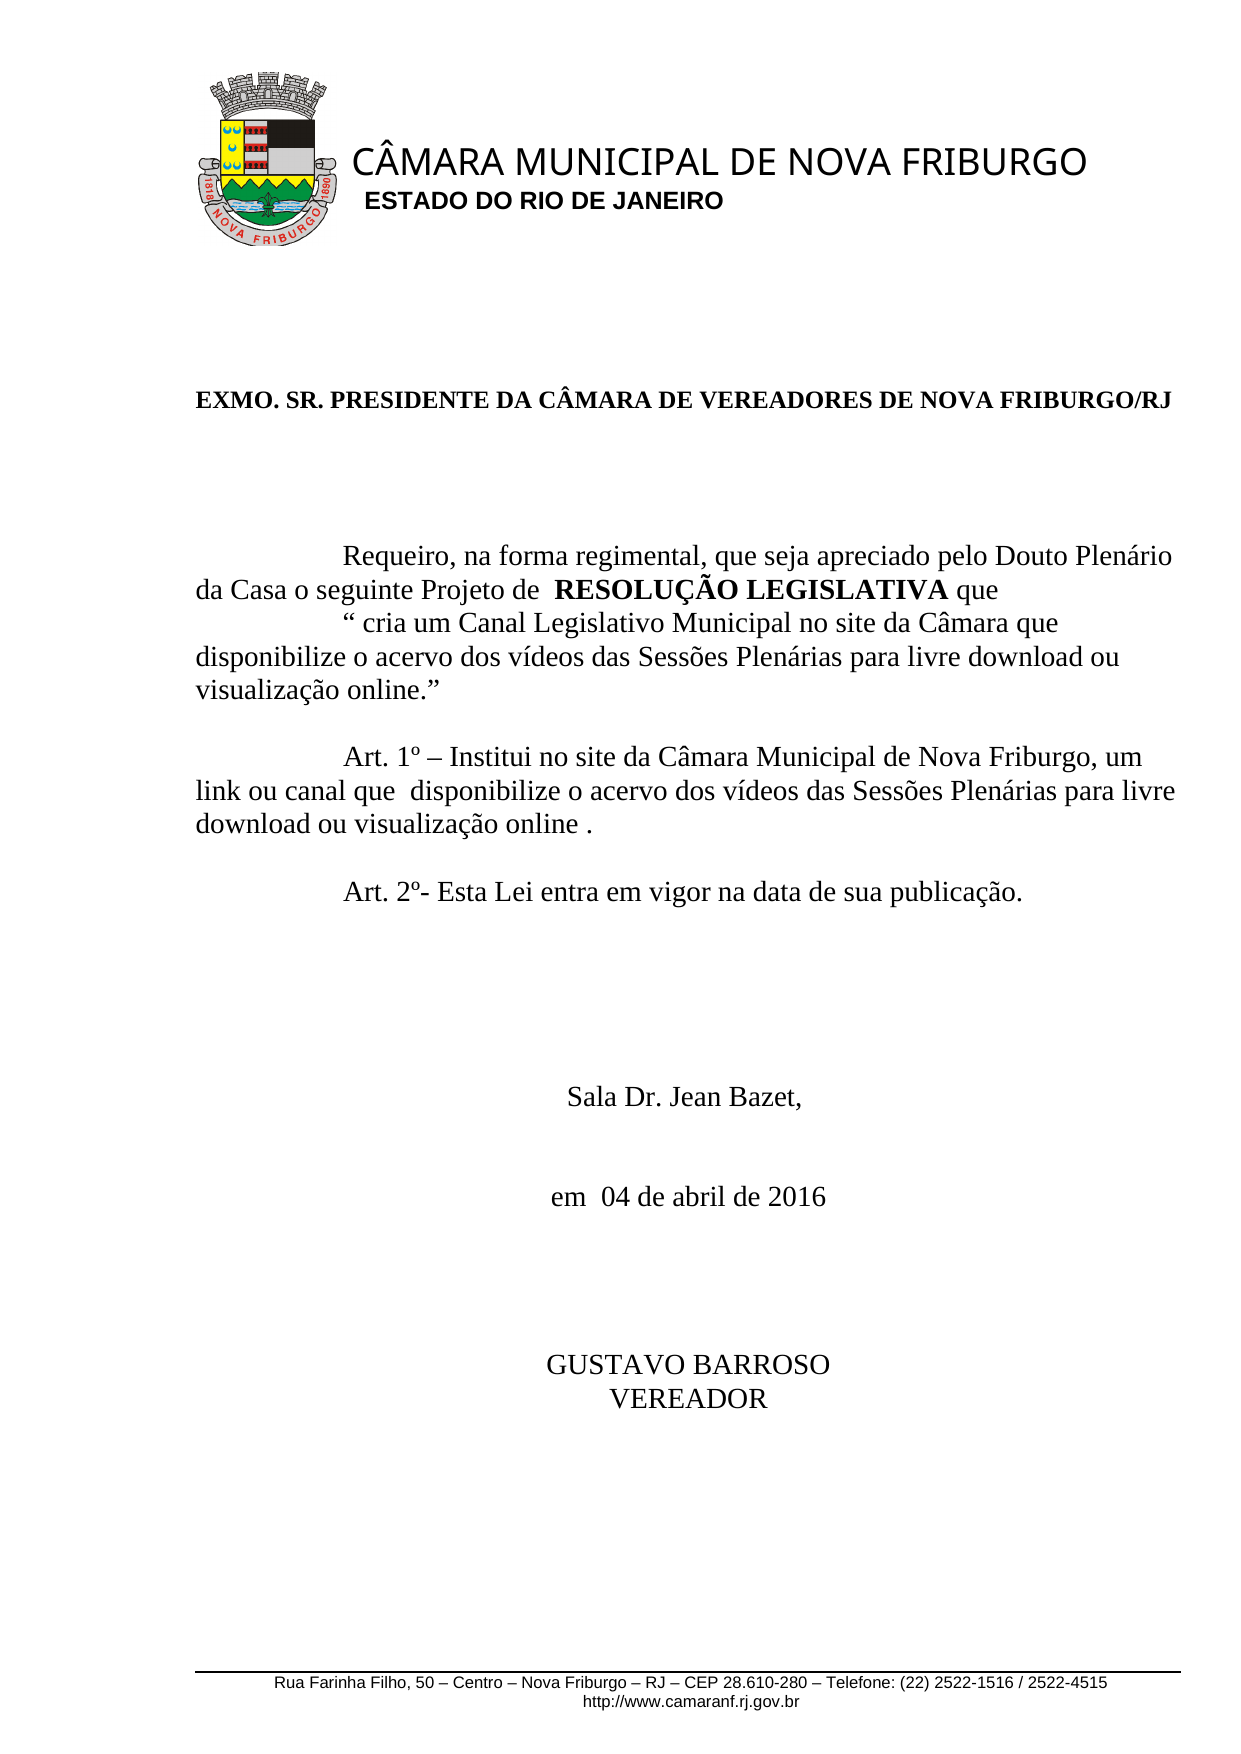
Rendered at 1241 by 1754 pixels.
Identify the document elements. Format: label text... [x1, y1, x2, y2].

text Sala Dr. Jean Bazet, [195, 1079, 1181, 1112]
text GUSTAVO BARROSO [195, 1347, 1181, 1381]
text VEREADOR [195, 1381, 1181, 1414]
text “ cria um Canal Legislativo Municipal no site da Câmara que disponibilize o acervo dos vídeos das Sessões Plenárias para livre download ou visualização online.” [195, 605, 1181, 706]
text EXMO. SR. PRESIDENTE DA CÂMARA DE VEREADORES DE NOVA FRIBURGO/RJ [195, 385, 1181, 414]
text em 04 de abril de 2016 [195, 1179, 1181, 1213]
text Art. 2º- Esta Lei entra em vigor na data de sua publicação. [195, 874, 1181, 907]
text Art. 1º – Institui no site da Câmara Municipal de Nova Friburgo, um link ou canal que disponibilize o acervo dos vídeos das Sessões Plenárias para livre download ou visualização online . [195, 739, 1181, 840]
text Requeiro, na forma regimental, que seja apreciado pelo Douto Plenário da Casa o seguinte Projeto de RESOLUÇÃO LEGISLATIVA que [195, 538, 1181, 605]
